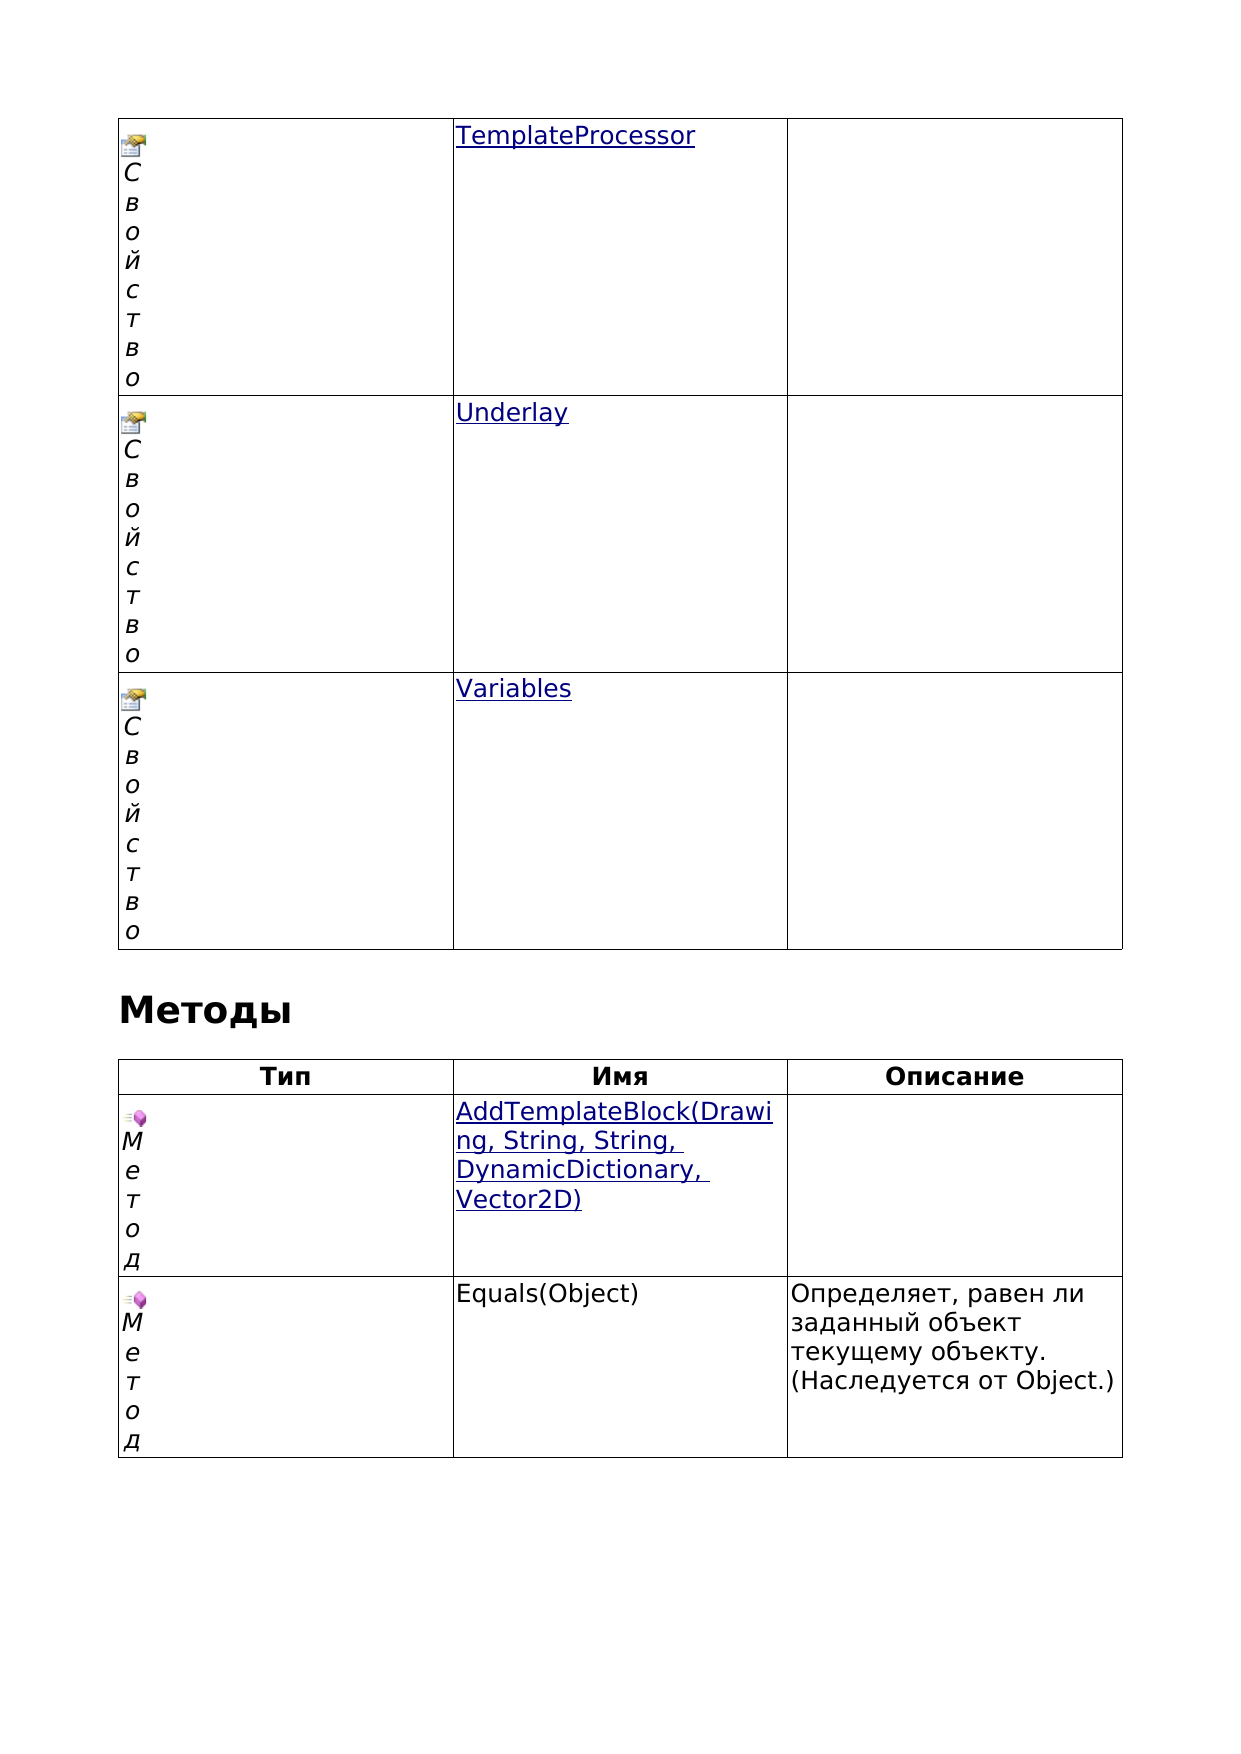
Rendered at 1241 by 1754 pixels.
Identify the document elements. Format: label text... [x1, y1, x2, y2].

table_header Имя [454, 1060, 787, 1094]
table_cell Equals(Object) [454, 1277, 787, 1457]
table_header Тип [119, 1060, 453, 1094]
table_header Описание [788, 1060, 1122, 1094]
table_cell TemplateProcessor [454, 119, 787, 395]
table_cell [788, 673, 1122, 948]
table_cell [119, 1277, 453, 1457]
table_cell Variables [454, 673, 787, 948]
picture [121, 133, 147, 159]
table_cell [119, 396, 453, 672]
picture [121, 410, 147, 436]
table_cell Определяет, равен ли заданный объект текущему объекту. (Наследуется от Object.) [788, 1277, 1122, 1457]
table_cell [788, 1095, 1122, 1276]
table_cell [119, 673, 453, 948]
picture [121, 1291, 147, 1309]
table_cell [788, 119, 1122, 395]
picture [121, 687, 147, 713]
subtitle Методы [118, 988, 1122, 1032]
table_cell [788, 396, 1122, 672]
table_cell AddTemplateBlock(Drawing, String, String, DynamicDictionary, Vector2D) [454, 1095, 787, 1276]
table_cell [119, 1095, 453, 1276]
table_cell [119, 119, 453, 395]
table_cell Underlay [454, 396, 787, 672]
picture [121, 1110, 147, 1127]
